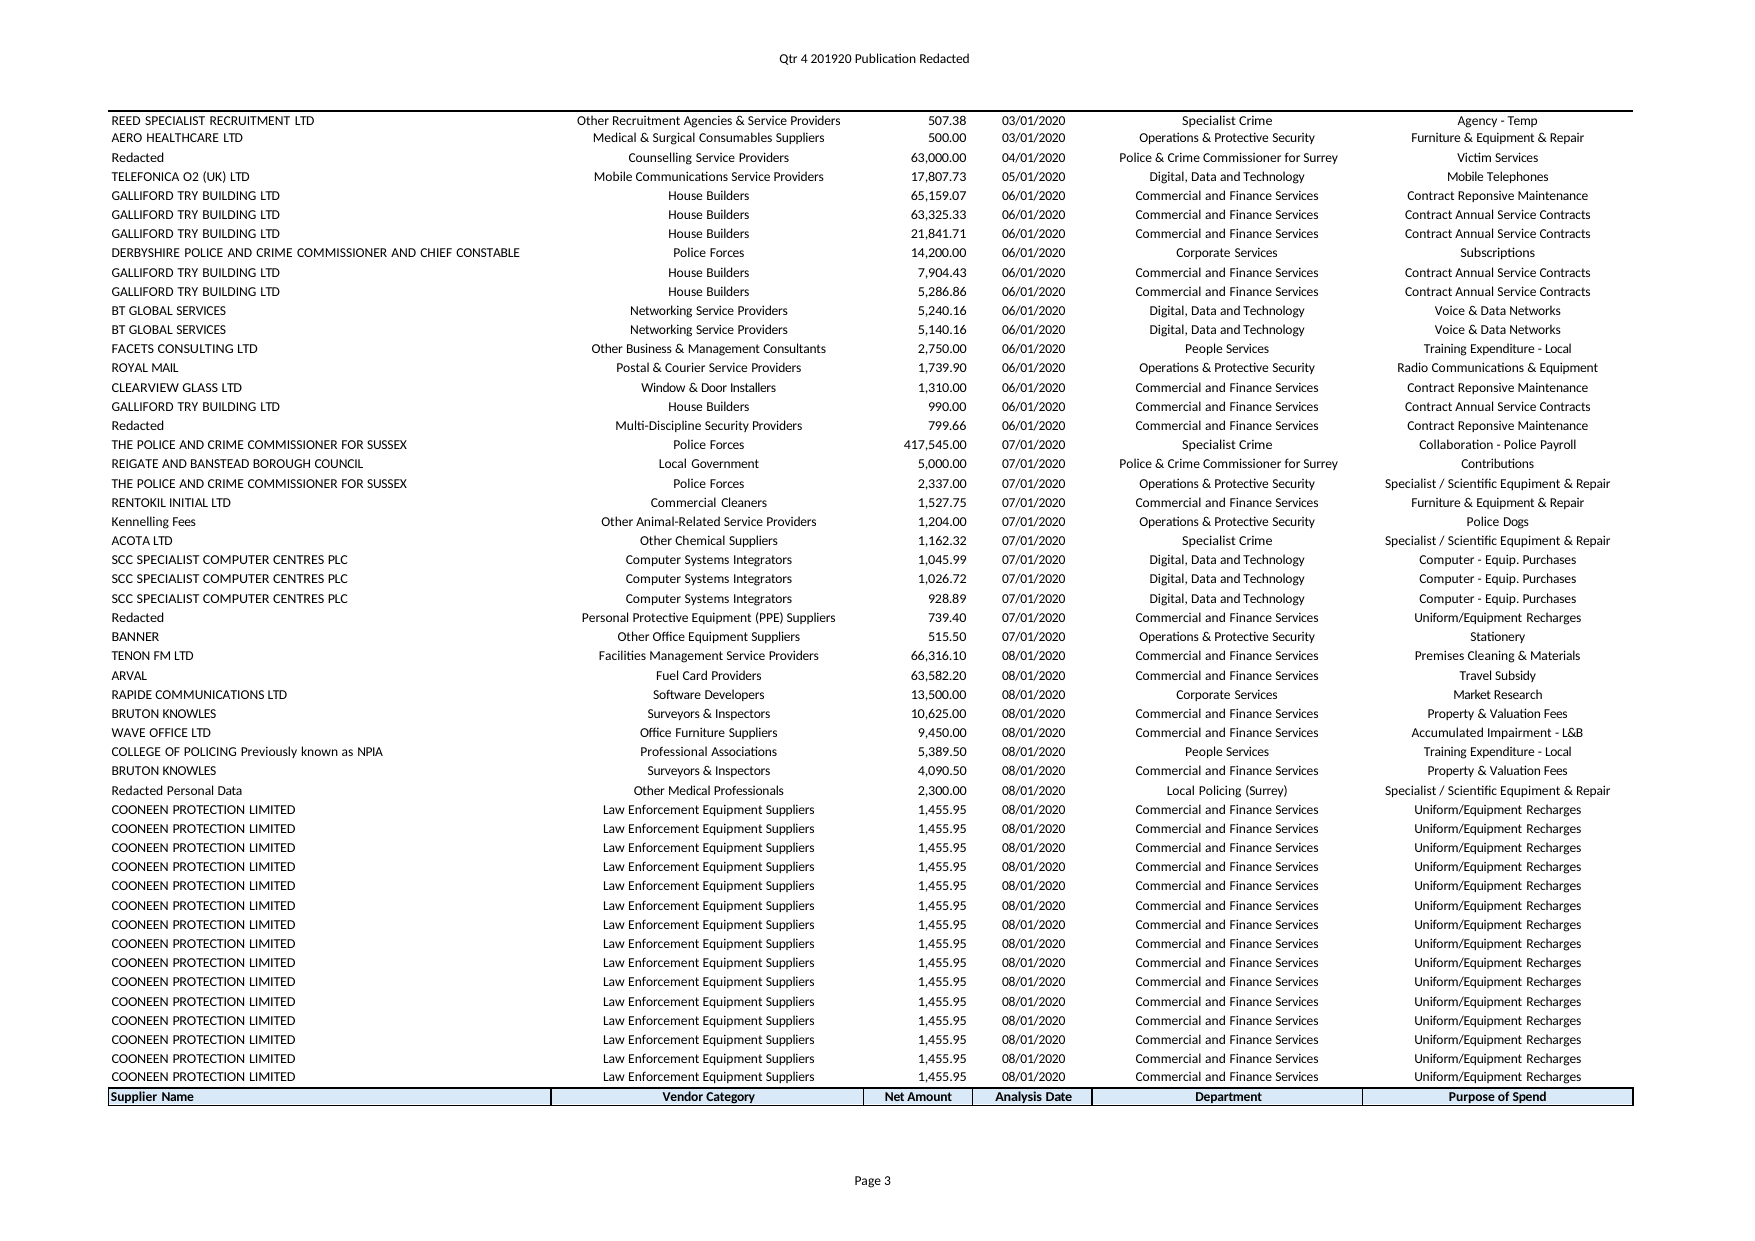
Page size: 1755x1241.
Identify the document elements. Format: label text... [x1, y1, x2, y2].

table_cell 515.50 [864, 628, 973, 647]
table_cell Other Business & Management Consultants [551, 340, 863, 359]
table_cell Voice & Data Networks [1363, 302, 1633, 321]
table_cell People Services [1092, 743, 1362, 762]
table_cell BRUTON KNOWLES [108, 705, 551, 724]
table_cell 1,455.95 [864, 935, 973, 954]
table_cell 06/01/2020 [973, 244, 1092, 263]
table_cell House Builders [551, 225, 863, 244]
table_cell AERO HEALTHCARE LTD [108, 129, 551, 148]
table_cell 08/01/2020 [973, 1069, 1092, 1087]
table_cell Specialist Crime [1092, 112, 1362, 129]
table_cell 06/01/2020 [973, 378, 1092, 397]
table_cell Redacted [108, 609, 551, 628]
table_cell 06/01/2020 [973, 340, 1092, 359]
table_cell Contract Annual Service Contracts [1363, 283, 1633, 302]
table_cell Other Medical Professionals [551, 781, 863, 800]
table_cell 1,455.95 [864, 1011, 973, 1031]
table_cell 06/01/2020 [973, 206, 1092, 225]
table_cell 06/01/2020 [973, 225, 1092, 244]
table_cell COONEEN PROTECTION LIMITED [108, 1031, 551, 1050]
table_cell Commercial and Finance Services [1092, 398, 1362, 417]
table_cell COONEEN PROTECTION LIMITED [108, 820, 551, 839]
table_cell Postal & Courier Service Providers [551, 359, 863, 378]
table_cell Other Chemical Suppliers [551, 532, 863, 551]
table_cell Other Recruitment Agencies & Service Providers [551, 112, 863, 129]
table_cell People Services [1092, 340, 1362, 359]
table_cell Commercial and Finance Services [1092, 954, 1362, 973]
table_cell 08/01/2020 [973, 839, 1092, 858]
table_cell Computer - Equip. Purchases [1363, 589, 1633, 608]
table_cell Uniform/Equipment Recharges [1363, 820, 1633, 839]
table_cell 63,325.33 [864, 206, 973, 225]
table_cell Commercial and Finance Services [1092, 705, 1362, 724]
table_cell Law Enforcement Equipment Suppliers [551, 1050, 863, 1069]
table_cell House Builders [551, 263, 863, 282]
table_cell Contract Annual Service Contracts [1363, 398, 1633, 417]
table_cell 03/01/2020 [973, 112, 1092, 129]
table_cell 507.38 [864, 112, 973, 129]
table_cell 500.00 [864, 129, 973, 148]
table_cell 08/01/2020 [973, 915, 1092, 934]
table_cell Commercial and Finance Services [1092, 800, 1362, 819]
table_cell TELEFONICA O2 (UK) LTD [108, 168, 551, 187]
table_cell Operations & Protective Security [1092, 513, 1362, 532]
table_cell 5,389.50 [864, 743, 973, 762]
table_cell 5,240.16 [864, 302, 973, 321]
table_cell GALLIFORD TRY BUILDING LTD [108, 225, 551, 244]
table_cell COONEEN PROTECTION LIMITED [108, 935, 551, 954]
table_cell Redacted Personal Data [108, 781, 551, 800]
table_cell COONEEN PROTECTION LIMITED [108, 858, 551, 877]
table_cell Networking Service Providers [551, 321, 863, 340]
table_cell 1,455.95 [864, 800, 973, 819]
table_cell 928.89 [864, 589, 973, 608]
table_cell 08/01/2020 [973, 781, 1092, 800]
table_cell Commercial and Finance Services [1092, 1050, 1362, 1069]
table_header Purpose of Spend [1363, 1089, 1632, 1104]
table_cell 14,200.00 [864, 244, 973, 263]
table_cell 1,455.95 [864, 915, 973, 934]
table_cell 63,582.20 [864, 666, 973, 685]
table_cell 799.66 [864, 417, 973, 436]
table_cell Computer Systems Integrators [551, 589, 863, 608]
table_cell Commercial and Finance Services [1092, 915, 1362, 934]
table_cell Commercial and Finance Services [1092, 820, 1362, 839]
table_cell 06/01/2020 [973, 187, 1092, 206]
table_cell 05/01/2020 [973, 168, 1092, 187]
table_cell 63,000.00 [864, 148, 973, 167]
table_cell Law Enforcement Equipment Suppliers [551, 992, 863, 1011]
table_cell Operations & Protective Security [1092, 474, 1362, 493]
table_cell Training Expenditure - Local [1363, 340, 1633, 359]
table_cell Commercial and Finance Services [1092, 992, 1362, 1011]
table_cell 2,337.00 [864, 474, 973, 493]
table_cell ACOTA LTD [108, 532, 551, 551]
table_cell Computer - Equip. Purchases [1363, 570, 1633, 589]
table_cell Police Forces [551, 474, 863, 493]
table_cell BT GLOBAL SERVICES [108, 302, 551, 321]
table_cell 17,807.73 [864, 168, 973, 187]
table_cell Office Furniture Suppliers [551, 724, 863, 743]
table_cell REIGATE AND BANSTEAD BOROUGH COUNCIL [108, 455, 551, 474]
table_cell 08/01/2020 [973, 724, 1092, 743]
table_cell Commercial and Finance Services [1092, 724, 1362, 743]
table_cell 1,455.95 [864, 877, 973, 896]
table_cell Commercial and Finance Services [1092, 609, 1362, 628]
table_cell Other Office Equipment Suppliers [551, 628, 863, 647]
table_cell Police & Crime Commissioner for Surrey [1092, 148, 1362, 167]
table_cell 1,739.90 [864, 359, 973, 378]
table_cell COONEEN PROTECTION LIMITED [108, 839, 551, 858]
table_cell REED SPECIALIST RECRUITMENT LTD [108, 112, 551, 129]
table_cell 08/01/2020 [973, 877, 1092, 896]
table_cell Law Enforcement Equipment Suppliers [551, 877, 863, 896]
table_cell Uniform/Equipment Recharges [1363, 992, 1633, 1011]
table_cell 07/01/2020 [973, 570, 1092, 589]
table_cell Surveyors & Inspectors [551, 762, 863, 781]
table_cell 1,455.95 [864, 973, 973, 992]
table_cell Contract Reponsive Maintenance [1363, 417, 1633, 436]
table_cell Law Enforcement Equipment Suppliers [551, 839, 863, 858]
table_cell 08/01/2020 [973, 647, 1092, 666]
table_cell 2,300.00 [864, 781, 973, 800]
table_cell 1,162.32 [864, 532, 973, 551]
table_cell Market Research [1363, 685, 1633, 704]
table_cell GALLIFORD TRY BUILDING LTD [108, 263, 551, 282]
table_cell Mobile Telephones [1363, 168, 1633, 187]
table_cell Uniform/Equipment Recharges [1363, 1069, 1633, 1087]
table_cell ROYAL MAIL [108, 359, 551, 378]
table_cell Law Enforcement Equipment Suppliers [551, 915, 863, 934]
table_cell 07/01/2020 [973, 609, 1092, 628]
table_cell DERBYSHIRE POLICE AND CRIME COMMISSIONER AND CHIEF CONSTABLE [108, 244, 551, 263]
table_cell 21,841.71 [864, 225, 973, 244]
table_cell 07/01/2020 [973, 455, 1092, 474]
table_cell Commercial and Finance Services [1092, 1011, 1362, 1031]
table_cell Specialist / Scientific Equpiment & Repair [1363, 474, 1633, 493]
table_cell Commercial and Finance Services [1092, 762, 1362, 781]
table_cell 10,625.00 [864, 705, 973, 724]
table_cell Digital, Data and Technology [1092, 551, 1362, 570]
table_cell 06/01/2020 [973, 359, 1092, 378]
table_cell Personal Protective Equipment (PPE) Suppliers [551, 609, 863, 628]
table_cell Commercial and Finance Services [1092, 839, 1362, 858]
table_cell WAVE OFFICE LTD [108, 724, 551, 743]
table_cell CLEARVIEW GLASS LTD [108, 378, 551, 397]
table_cell Digital, Data and Technology [1092, 321, 1362, 340]
table_cell Kennelling Fees [108, 513, 551, 532]
table_cell 06/01/2020 [973, 263, 1092, 282]
table_cell House Builders [551, 187, 863, 206]
table_cell ARVAL [108, 666, 551, 685]
table_header Supplier Name [109, 1089, 550, 1104]
table_cell Stationery [1363, 628, 1633, 647]
table_cell 1,455.95 [864, 1031, 973, 1050]
table_cell Law Enforcement Equipment Suppliers [551, 820, 863, 839]
table_cell Commercial and Finance Services [1092, 1069, 1362, 1087]
table_cell Collaboration - Police Payroll [1363, 436, 1633, 455]
table_cell 07/01/2020 [973, 494, 1092, 513]
table_cell Contract Annual Service Contracts [1363, 263, 1633, 282]
table_cell COONEEN PROTECTION LIMITED [108, 954, 551, 973]
table_cell Police & Crime Commissioner for Surrey [1092, 455, 1362, 474]
table_cell 1,045.99 [864, 551, 973, 570]
table_cell TENON FM LTD [108, 647, 551, 666]
table_cell Commercial and Finance Services [1092, 283, 1362, 302]
table_cell 9,450.00 [864, 724, 973, 743]
table_cell COONEEN PROTECTION LIMITED [108, 800, 551, 819]
table_cell THE POLICE AND CRIME COMMISSIONER FOR SUSSEX [108, 436, 551, 455]
table_cell 04/01/2020 [973, 148, 1092, 167]
table_cell Digital, Data and Technology [1092, 570, 1362, 589]
table_cell 417,545.00 [864, 436, 973, 455]
table_cell 1,455.95 [864, 1050, 973, 1069]
table_cell Uniform/Equipment Recharges [1363, 800, 1633, 819]
table_cell 07/01/2020 [973, 436, 1092, 455]
table_cell Digital, Data and Technology [1092, 589, 1362, 608]
table_cell 1,455.95 [864, 858, 973, 877]
table_cell Premises Cleaning & Materials [1363, 647, 1633, 666]
table_cell FACETS CONSULTING LTD [108, 340, 551, 359]
table_cell 739.40 [864, 609, 973, 628]
table_cell Law Enforcement Equipment Suppliers [551, 954, 863, 973]
table_cell Police Forces [551, 244, 863, 263]
table_cell GALLIFORD TRY BUILDING LTD [108, 206, 551, 225]
table_cell Operations & Protective Security [1092, 359, 1362, 378]
table_cell COONEEN PROTECTION LIMITED [108, 915, 551, 934]
table_cell 03/01/2020 [973, 129, 1092, 148]
table_cell 4,090.50 [864, 762, 973, 781]
table_cell Counselling Service Providers [551, 148, 863, 167]
table_cell 13,500.00 [864, 685, 973, 704]
table_cell Law Enforcement Equipment Suppliers [551, 973, 863, 992]
table_cell 08/01/2020 [973, 705, 1092, 724]
table_cell 1,455.95 [864, 896, 973, 915]
table_cell 08/01/2020 [973, 743, 1092, 762]
table_cell 06/01/2020 [973, 283, 1092, 302]
table_cell Window & Door Installers [551, 378, 863, 397]
table_cell 08/01/2020 [973, 1050, 1092, 1069]
table_cell Multi-Discipline Security Providers [551, 417, 863, 436]
table_cell Contract Annual Service Contracts [1363, 225, 1633, 244]
table_cell Contract Reponsive Maintenance [1363, 187, 1633, 206]
table_cell Uniform/Equipment Recharges [1363, 877, 1633, 896]
table_cell Corporate Services [1092, 685, 1362, 704]
table_cell 1,310.00 [864, 378, 973, 397]
table_cell Uniform/Equipment Recharges [1363, 954, 1633, 973]
table_cell Mobile Communications Service Providers [551, 168, 863, 187]
table_header Analysis Date [973, 1089, 1091, 1104]
table_cell Law Enforcement Equipment Suppliers [551, 935, 863, 954]
table_cell 2,750.00 [864, 340, 973, 359]
table_cell 08/01/2020 [973, 666, 1092, 685]
table_cell 990.00 [864, 398, 973, 417]
table_cell 08/01/2020 [973, 1011, 1092, 1031]
table_cell 08/01/2020 [973, 935, 1092, 954]
table_cell COONEEN PROTECTION LIMITED [108, 1069, 551, 1087]
table_cell 1,455.95 [864, 1069, 973, 1087]
table_cell Commercial and Finance Services [1092, 666, 1362, 685]
table_cell 06/01/2020 [973, 302, 1092, 321]
table_cell 08/01/2020 [973, 820, 1092, 839]
table_cell Uniform/Equipment Recharges [1363, 858, 1633, 877]
table_cell Digital, Data and Technology [1092, 168, 1362, 187]
table_cell 07/01/2020 [973, 589, 1092, 608]
table_cell COONEEN PROTECTION LIMITED [108, 1011, 551, 1031]
table_cell 08/01/2020 [973, 685, 1092, 704]
table_cell GALLIFORD TRY BUILDING LTD [108, 398, 551, 417]
table_cell 07/01/2020 [973, 474, 1092, 493]
table_cell Operations & Protective Security [1092, 129, 1362, 148]
table_cell Accumulated Impairment - L&B [1363, 724, 1633, 743]
table_cell Specialist / Scientific Equpiment & Repair [1363, 532, 1633, 551]
table_cell COONEEN PROTECTION LIMITED [108, 992, 551, 1011]
table_cell Specialist Crime [1092, 532, 1362, 551]
table_cell Local Government [551, 455, 863, 474]
table_cell Commercial and Finance Services [1092, 378, 1362, 397]
table_cell Digital, Data and Technology [1092, 302, 1362, 321]
table_cell SCC SPECIALIST COMPUTER CENTRES PLC [108, 570, 551, 589]
table_cell Software Developers [551, 685, 863, 704]
table_cell Victim Services [1363, 148, 1633, 167]
table_cell Commercial and Finance Services [1092, 935, 1362, 954]
table_cell 06/01/2020 [973, 417, 1092, 436]
table_cell 06/01/2020 [973, 398, 1092, 417]
table_cell 08/01/2020 [973, 800, 1092, 819]
table_cell COONEEN PROTECTION LIMITED [108, 1050, 551, 1069]
table_cell Commercial and Finance Services [1092, 896, 1362, 915]
table_cell Furniture & Equipment & Repair [1363, 129, 1633, 148]
table_cell Surveyors & Inspectors [551, 705, 863, 724]
table_cell Subscriptions [1363, 244, 1633, 263]
table_cell Commercial and Finance Services [1092, 206, 1362, 225]
table_cell Commercial and Finance Services [1092, 494, 1362, 513]
table_cell COLLEGE OF POLICING Previously known as NPIA [108, 743, 551, 762]
table_cell Property & Valuation Fees [1363, 705, 1633, 724]
table_cell Operations & Protective Security [1092, 628, 1362, 647]
table_cell Commercial and Finance Services [1092, 973, 1362, 992]
table_cell 08/01/2020 [973, 858, 1092, 877]
table_cell Uniform/Equipment Recharges [1363, 896, 1633, 915]
table_cell Law Enforcement Equipment Suppliers [551, 1069, 863, 1087]
table_cell 1,026.72 [864, 570, 973, 589]
table_cell 7,904.43 [864, 263, 973, 282]
table_cell SCC SPECIALIST COMPUTER CENTRES PLC [108, 589, 551, 608]
table_cell Uniform/Equipment Recharges [1363, 609, 1633, 628]
table_cell Specialist Crime [1092, 436, 1362, 455]
table_cell Commercial and Finance Services [1092, 225, 1362, 244]
table_cell Voice & Data Networks [1363, 321, 1633, 340]
table_cell Law Enforcement Equipment Suppliers [551, 896, 863, 915]
table_cell Commercial Cleaners [551, 494, 863, 513]
table_cell 1,455.95 [864, 839, 973, 858]
table_cell Networking Service Providers [551, 302, 863, 321]
table_cell Law Enforcement Equipment Suppliers [551, 800, 863, 819]
table_cell 07/01/2020 [973, 513, 1092, 532]
table_cell Uniform/Equipment Recharges [1363, 839, 1633, 858]
table_cell RENTOKIL INITIAL LTD [108, 494, 551, 513]
table_cell GALLIFORD TRY BUILDING LTD [108, 283, 551, 302]
table_cell Training Expenditure - Local [1363, 743, 1633, 762]
table_cell Fuel Card Providers [551, 666, 863, 685]
table_cell Uniform/Equipment Recharges [1363, 915, 1633, 934]
table_cell Commercial and Finance Services [1092, 858, 1362, 877]
table_cell Computer - Equip. Purchases [1363, 551, 1633, 570]
table_cell 07/01/2020 [973, 532, 1092, 551]
table_cell Contributions [1363, 455, 1633, 474]
table_cell Uniform/Equipment Recharges [1363, 1031, 1633, 1050]
table_header Vendor Category [552, 1089, 863, 1104]
table_cell Police Dogs [1363, 513, 1633, 532]
table_cell BANNER [108, 628, 551, 647]
table_cell Law Enforcement Equipment Suppliers [551, 1011, 863, 1031]
table_cell House Builders [551, 398, 863, 417]
table_header Department [1093, 1089, 1362, 1104]
table_cell Specialist / Scientific Equpiment & Repair [1363, 781, 1633, 800]
table_cell Contract Reponsive Maintenance [1363, 378, 1633, 397]
table_cell 07/01/2020 [973, 628, 1092, 647]
table_cell Property & Valuation Fees [1363, 762, 1633, 781]
table_cell 1,204.00 [864, 513, 973, 532]
table_cell COONEEN PROTECTION LIMITED [108, 877, 551, 896]
table_cell Commercial and Finance Services [1092, 417, 1362, 436]
table_cell RAPIDE COMMUNICATIONS LTD [108, 685, 551, 704]
table_cell 07/01/2020 [973, 551, 1092, 570]
table_cell Contract Annual Service Contracts [1363, 206, 1633, 225]
table_cell GALLIFORD TRY BUILDING LTD [108, 187, 551, 206]
table_cell 08/01/2020 [973, 954, 1092, 973]
table_cell Redacted [108, 417, 551, 436]
table_cell COONEEN PROTECTION LIMITED [108, 973, 551, 992]
table_cell 08/01/2020 [973, 1031, 1092, 1050]
table_cell Radio Communications & Equipment [1363, 359, 1633, 378]
table_cell Commercial and Finance Services [1092, 647, 1362, 666]
table_cell Commercial and Finance Services [1092, 187, 1362, 206]
table_cell Law Enforcement Equipment Suppliers [551, 1031, 863, 1050]
table_cell BT GLOBAL SERVICES [108, 321, 551, 340]
table_cell Uniform/Equipment Recharges [1363, 973, 1633, 992]
table_cell BRUTON KNOWLES [108, 762, 551, 781]
table_cell COONEEN PROTECTION LIMITED [108, 896, 551, 915]
table_cell 08/01/2020 [973, 896, 1092, 915]
table_cell Law Enforcement Equipment Suppliers [551, 858, 863, 877]
table_cell Furniture & Equipment & Repair [1363, 494, 1633, 513]
table_cell 06/01/2020 [973, 321, 1092, 340]
table_cell Medical & Surgical Consumables Suppliers [551, 129, 863, 148]
table_cell Commercial and Finance Services [1092, 877, 1362, 896]
table_cell 65,159.07 [864, 187, 973, 206]
table_cell Commercial and Finance Services [1092, 263, 1362, 282]
table_cell 1,455.95 [864, 820, 973, 839]
table_cell 5,140.16 [864, 321, 973, 340]
table_cell Commercial and Finance Services [1092, 1031, 1362, 1050]
table_cell 66,316.10 [864, 647, 973, 666]
table_cell 08/01/2020 [973, 973, 1092, 992]
table_cell Uniform/Equipment Recharges [1363, 1050, 1633, 1069]
table_cell THE POLICE AND CRIME COMMISSIONER FOR SUSSEX [108, 474, 551, 493]
table_header Net Amount [864, 1089, 972, 1104]
table_cell 1,455.95 [864, 992, 973, 1011]
table_cell Uniform/Equipment Recharges [1363, 935, 1633, 954]
table_cell Police Forces [551, 436, 863, 455]
table_cell 08/01/2020 [973, 762, 1092, 781]
table_cell Facilities Management Service Providers [551, 647, 863, 666]
table_cell Local Policing (Surrey) [1092, 781, 1362, 800]
table_cell Corporate Services [1092, 244, 1362, 263]
table_cell 5,000.00 [864, 455, 973, 474]
table_cell 08/01/2020 [973, 992, 1092, 1011]
table_cell House Builders [551, 206, 863, 225]
table_cell 1,527.75 [864, 494, 973, 513]
table_cell 1,455.95 [864, 954, 973, 973]
table_cell Computer Systems Integrators [551, 570, 863, 589]
table_cell Computer Systems Integrators [551, 551, 863, 570]
table_cell SCC SPECIALIST COMPUTER CENTRES PLC [108, 551, 551, 570]
table_cell Professional Associations [551, 743, 863, 762]
table_cell Uniform/Equipment Recharges [1363, 1011, 1633, 1031]
table_cell 5,286.86 [864, 283, 973, 302]
table_cell Travel Subsidy [1363, 666, 1633, 685]
table_cell Agency - Temp [1363, 112, 1633, 129]
table_cell Other Animal-Related Service Providers [551, 513, 863, 532]
table_cell Redacted [108, 148, 551, 167]
table_cell House Builders [551, 283, 863, 302]
